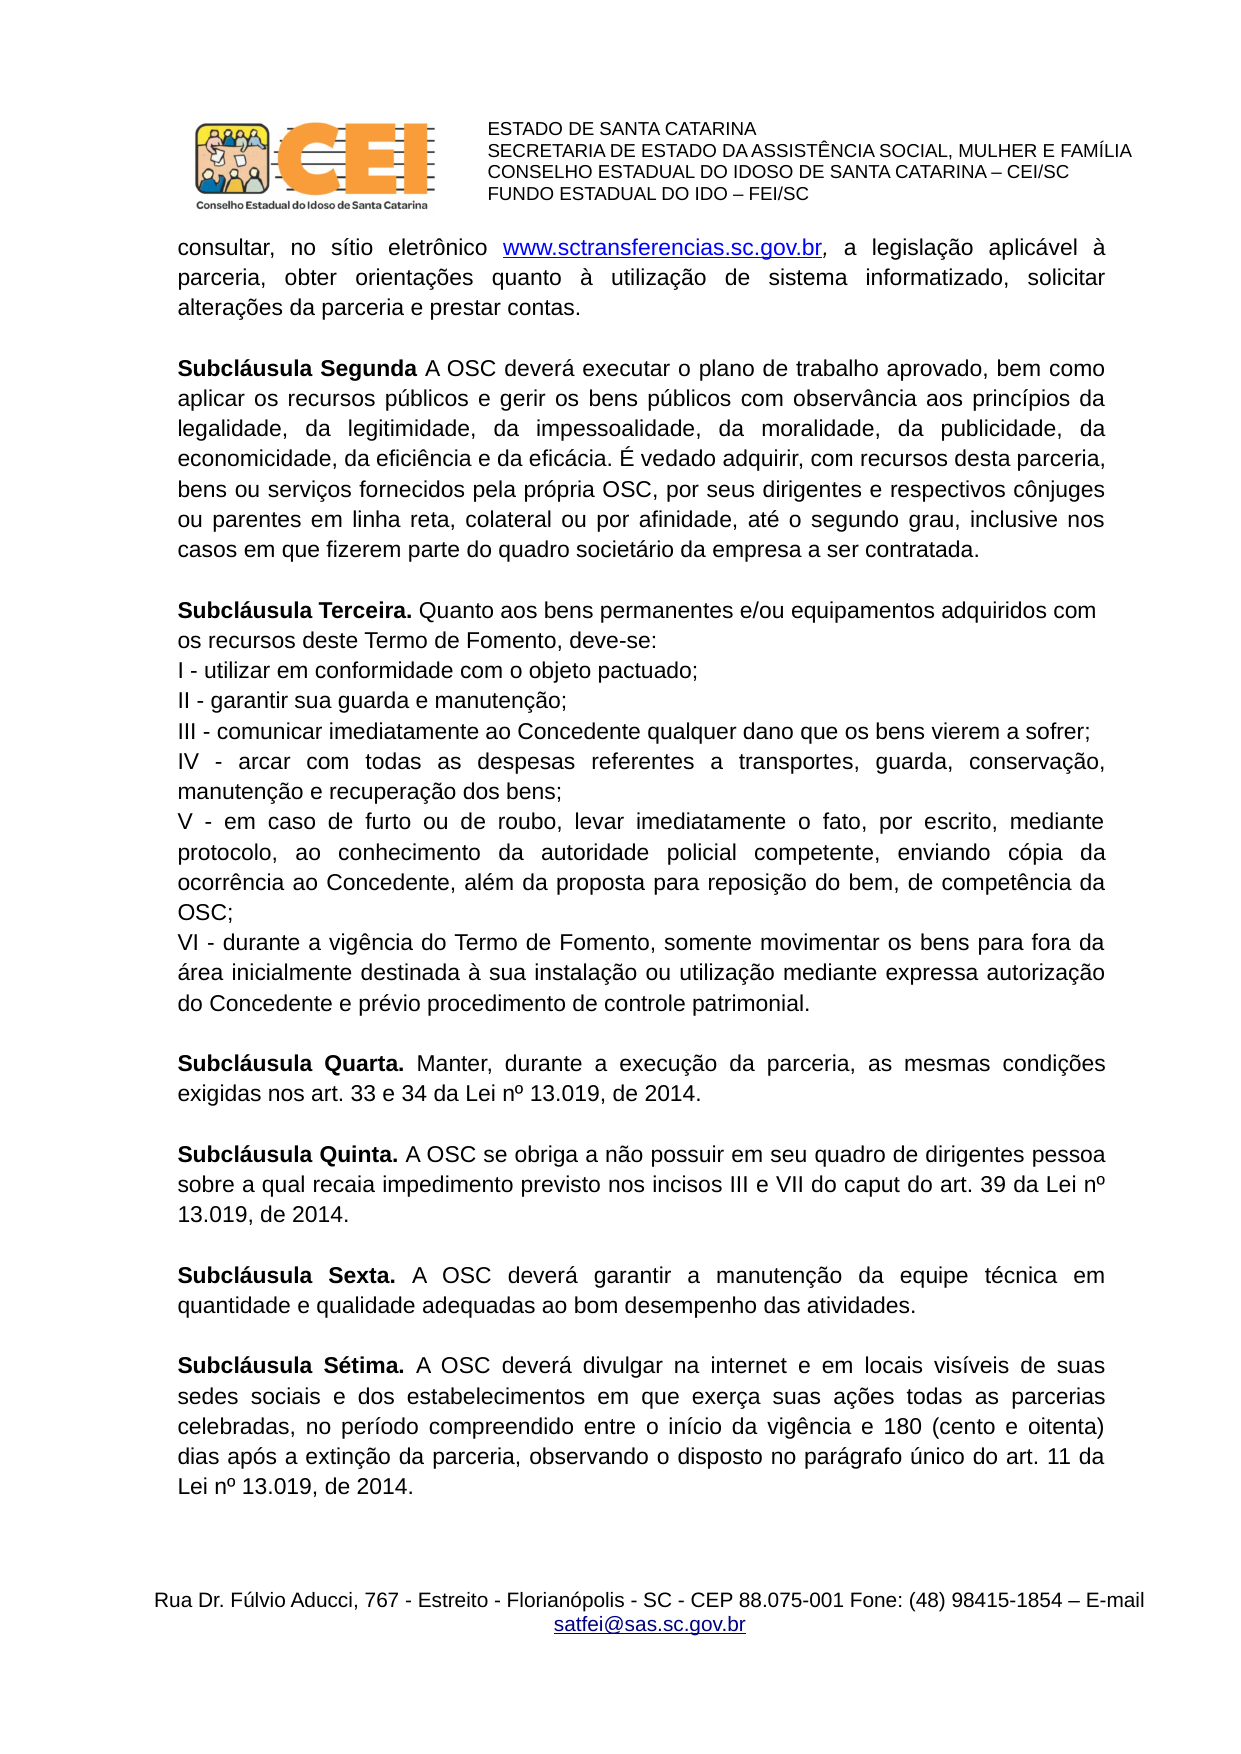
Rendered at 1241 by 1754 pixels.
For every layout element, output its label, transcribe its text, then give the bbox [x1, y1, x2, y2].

list IV - arcar com todas as despesas referentes a transportes, guarda, conservação, manutenção e recuperação dos bens; [177, 748, 1106, 804]
list II - garantir sua guarda e manutenção; [177, 687, 1106, 714]
list I - utilizar em conformidade com o objeto pactuado; [177, 657, 1106, 683]
text Subcláusula Quinta. A OSC se obriga a não possuir em seu quadro de dirigentes pessoa sobre a qual recaia impedimento previsto nos incisos III e VII do caput do art. 39 da Lei nº 13.019, de 2014. [177, 1141, 1106, 1227]
list III - comunicar imediatamente ao Concedente qualquer dano que os bens vierem a sofrer; [177, 718, 1106, 744]
text Subcláusula Segunda A OSC deverá executar o plano de trabalho aprovado, bem como aplicar os recursos públicos e gerir os bens públicos com observância aos princípios da legalidade, da legitimidade, da impessoalidade, da moralidade, da publicidade, da economicidade, da eficiência e da eficácia. É vedado adquirir, com recursos desta parceria, bens ou serviços fornecidos pela própria OSC, por seus dirigentes e respectivos cônjuges ou parentes em linha reta, colateral ou por afinidade, até o segundo grau, inclusive nos casos em que fizerem parte do quadro societário da empresa a ser contratada. [177, 355, 1106, 562]
text consultar, no sítio eletrônico www.sctransferencias.sc.gov.br, a legislação aplicável à parceria, obter orientações quanto à utilização de sistema informatizado, solicitar alterações da parceria e prestar contas. [177, 234, 1106, 321]
text Subcláusula Sexta. A OSC deverá garantir a manutenção da equipe técnica em quantidade e qualidade adequadas ao bom desempenho das atividades. [177, 1262, 1106, 1318]
list V - em caso de furto ou de roubo, levar imediatamente o fato, por escrito, mediante protocolo, ao conhecimento da autoridade policial competente, enviando cópia da ocorrência ao Concedente, além da proposta para reposição do bem, de competência da OSC; [177, 808, 1106, 925]
picture [190, 119, 437, 213]
text Subcláusula Quarta. Manter, durante a execução da parceria, as mesmas condições exigidas nos art. 33 e 34 da Lei nº 13.019, de 2014. [177, 1050, 1106, 1107]
list VI - durante a vigência do Termo de Fomento, somente movimentar os bens para fora da área inicialmente destinada à sua instalação ou utilização mediante expressa autorização do Concedente e prévio procedimento de controle patrimonial. [177, 929, 1106, 1016]
text Subcláusula Terceira. Quanto aos bens permanentes e/ou equipamentos adquiridos com os recursos deste Termo de Fomento, deve-se: [177, 597, 1106, 653]
text Subcláusula Sétima. A OSC deverá divulgar na internet e em locais visíveis de suas sedes sociais e dos estabelecimentos em que exerça suas ações todas as parcerias celebradas, no período compreendido entre o início da vigência e 180 (cento e oitenta) dias após a extinção da parceria, observando o disposto no parágrafo único do art. 11 da Lei nº 13.019, de 2014. [177, 1352, 1106, 1499]
